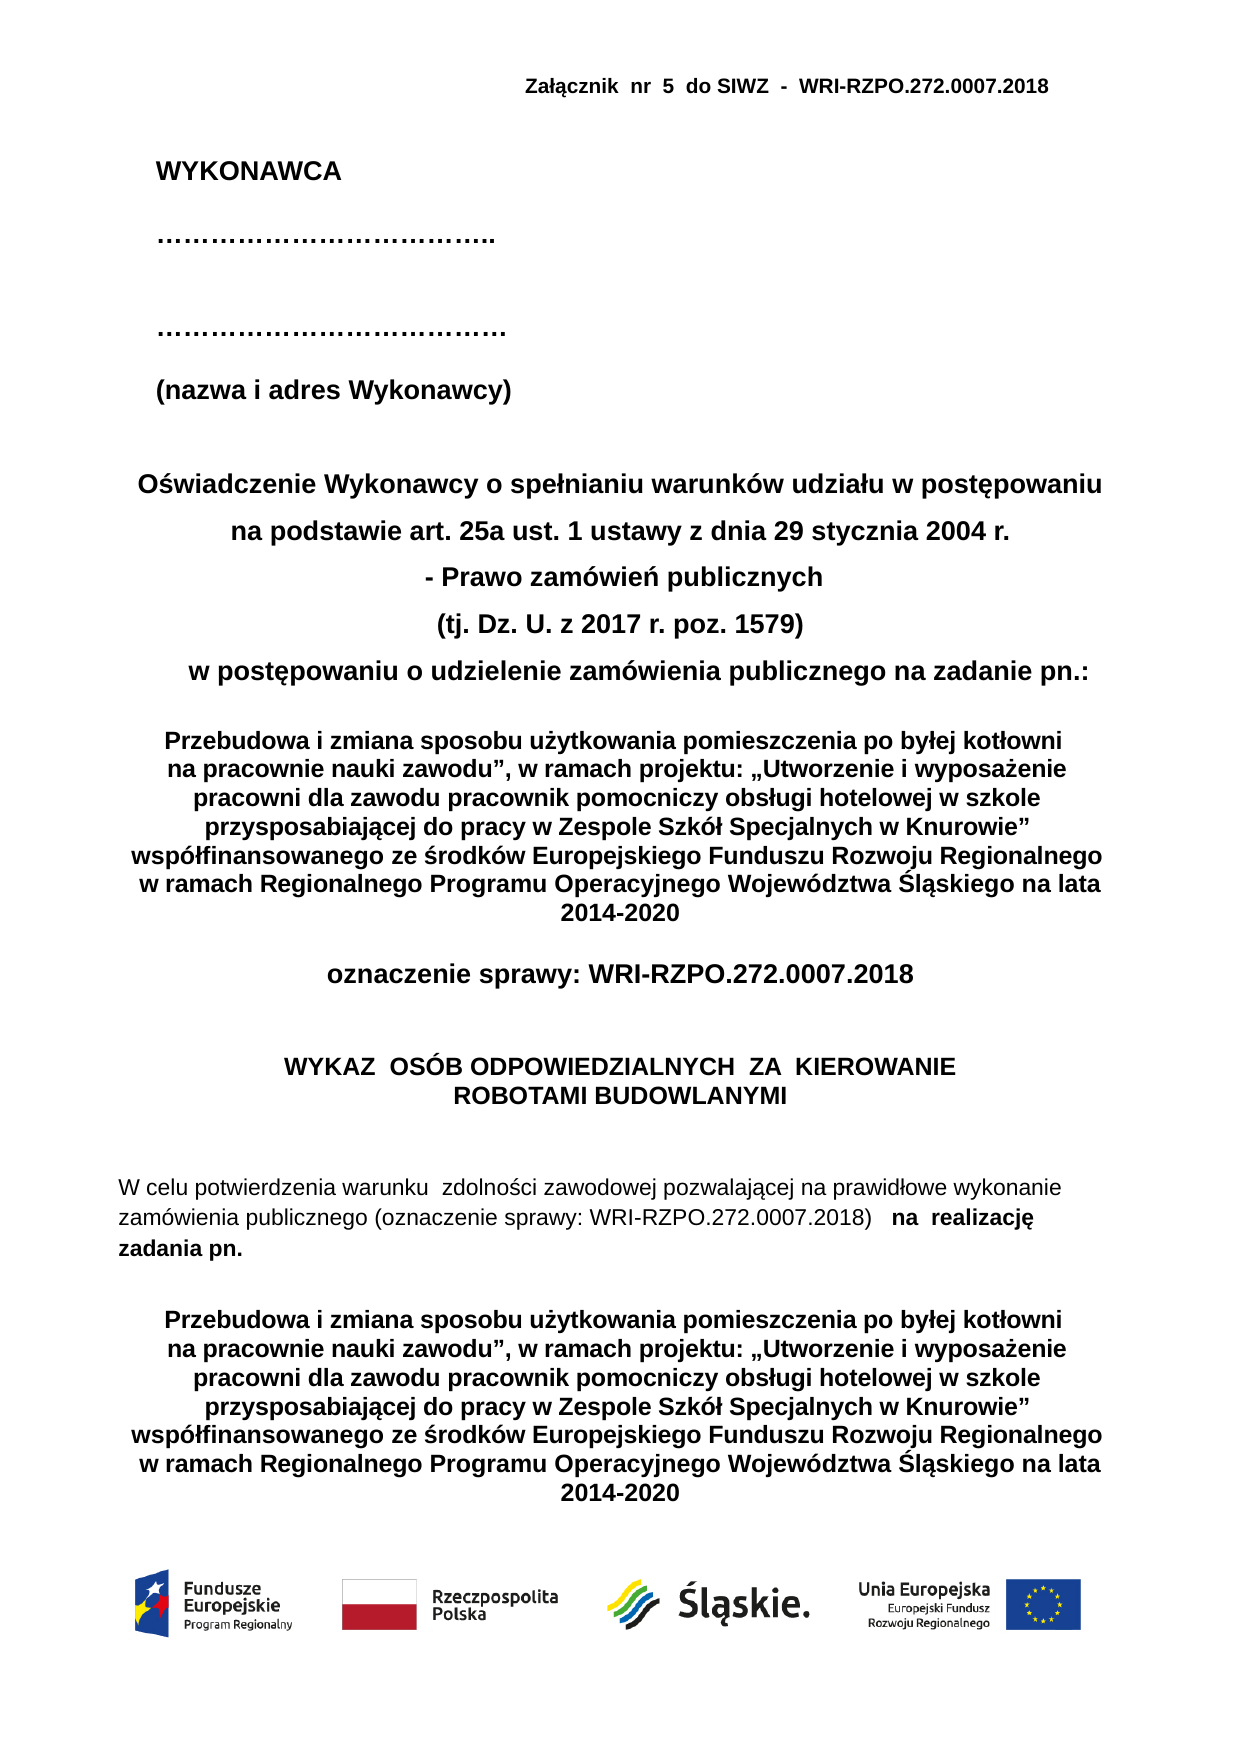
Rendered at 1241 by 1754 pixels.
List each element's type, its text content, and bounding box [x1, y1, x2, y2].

text (tj. Dz. U. z 2017 r. poz. 1579) [118, 608, 1122, 639]
text - Prawo zamówień publicznych [118, 561, 1122, 593]
text oznaczenie sprawy: WRI-RZPO.272.0007.2018 [118, 958, 1122, 989]
text W celu potwierdzenia warunku zdolności zawodowej pozwalającej na prawidłowe wykonanie zamówienia publicznego (oznaczenie sprawy: WRI-RZPO.272.0007.2018) na realizację zadania pn. [118, 1174, 1122, 1261]
text Załącznik nr 5 do SIWZ - WRI-RZPO.272.0007.2018 [156, 74, 1122, 98]
text ……………………………….. [156, 218, 1122, 249]
text WYKAZ OSÓB ODPOWIEDZIALNYCH ZA KIEROWANIE [118, 1052, 1122, 1081]
text ROBOTAMI BUDOWLANYMI [118, 1081, 1122, 1109]
text (nazwa i adres Wykonawcy) [156, 374, 1122, 405]
text Przebudowa i zmiana sposobu użytkowania pomieszczenia po byłej kotłowni na pracownie nauki zawodu”, w ramach projektu: „Utworzenie i wyposażenie pracowni dla zawodu pracownik pomocniczy obsługi hotelowej w szkole przysposabiającej do pracy w Zespole Szkół Specjalnych w Knurowie” współfinansowanego ze środków Europejskiego Funduszu Rozwoju Regionalnego w ramach Regionalnego Programu Operacyjnego Województwa Śląskiego na lata 2014-2020 [118, 1305, 1122, 1507]
text Oświadczenie Wykonawcy o spełnianiu warunków udziału w postępowaniu [118, 468, 1122, 499]
text Przebudowa i zmiana sposobu użytkowania pomieszczenia po byłej kotłowni na pracownie nauki zawodu”, w ramach projektu: „Utworzenie i wyposażenie pracowni dla zawodu pracownik pomocniczy obsługi hotelowej w szkole przysposabiającej do pracy w Zespole Szkół Specjalnych w Knurowie” współfinansowanego ze środków Europejskiego Funduszu Rozwoju Regionalnego w ramach Regionalnego Programu Operacyjnego Województwa Śląskiego na lata 2014-2020 [118, 726, 1122, 927]
text WYKONAWCA [156, 155, 1122, 186]
text w postępowaniu o udzielenie zamówienia publicznego na zadanie pn.: [156, 655, 1122, 686]
text na podstawie art. 25a ust. 1 ustawy z dnia 29 stycznia 2004 r. [118, 514, 1122, 546]
text ………………………………… [156, 311, 1122, 343]
